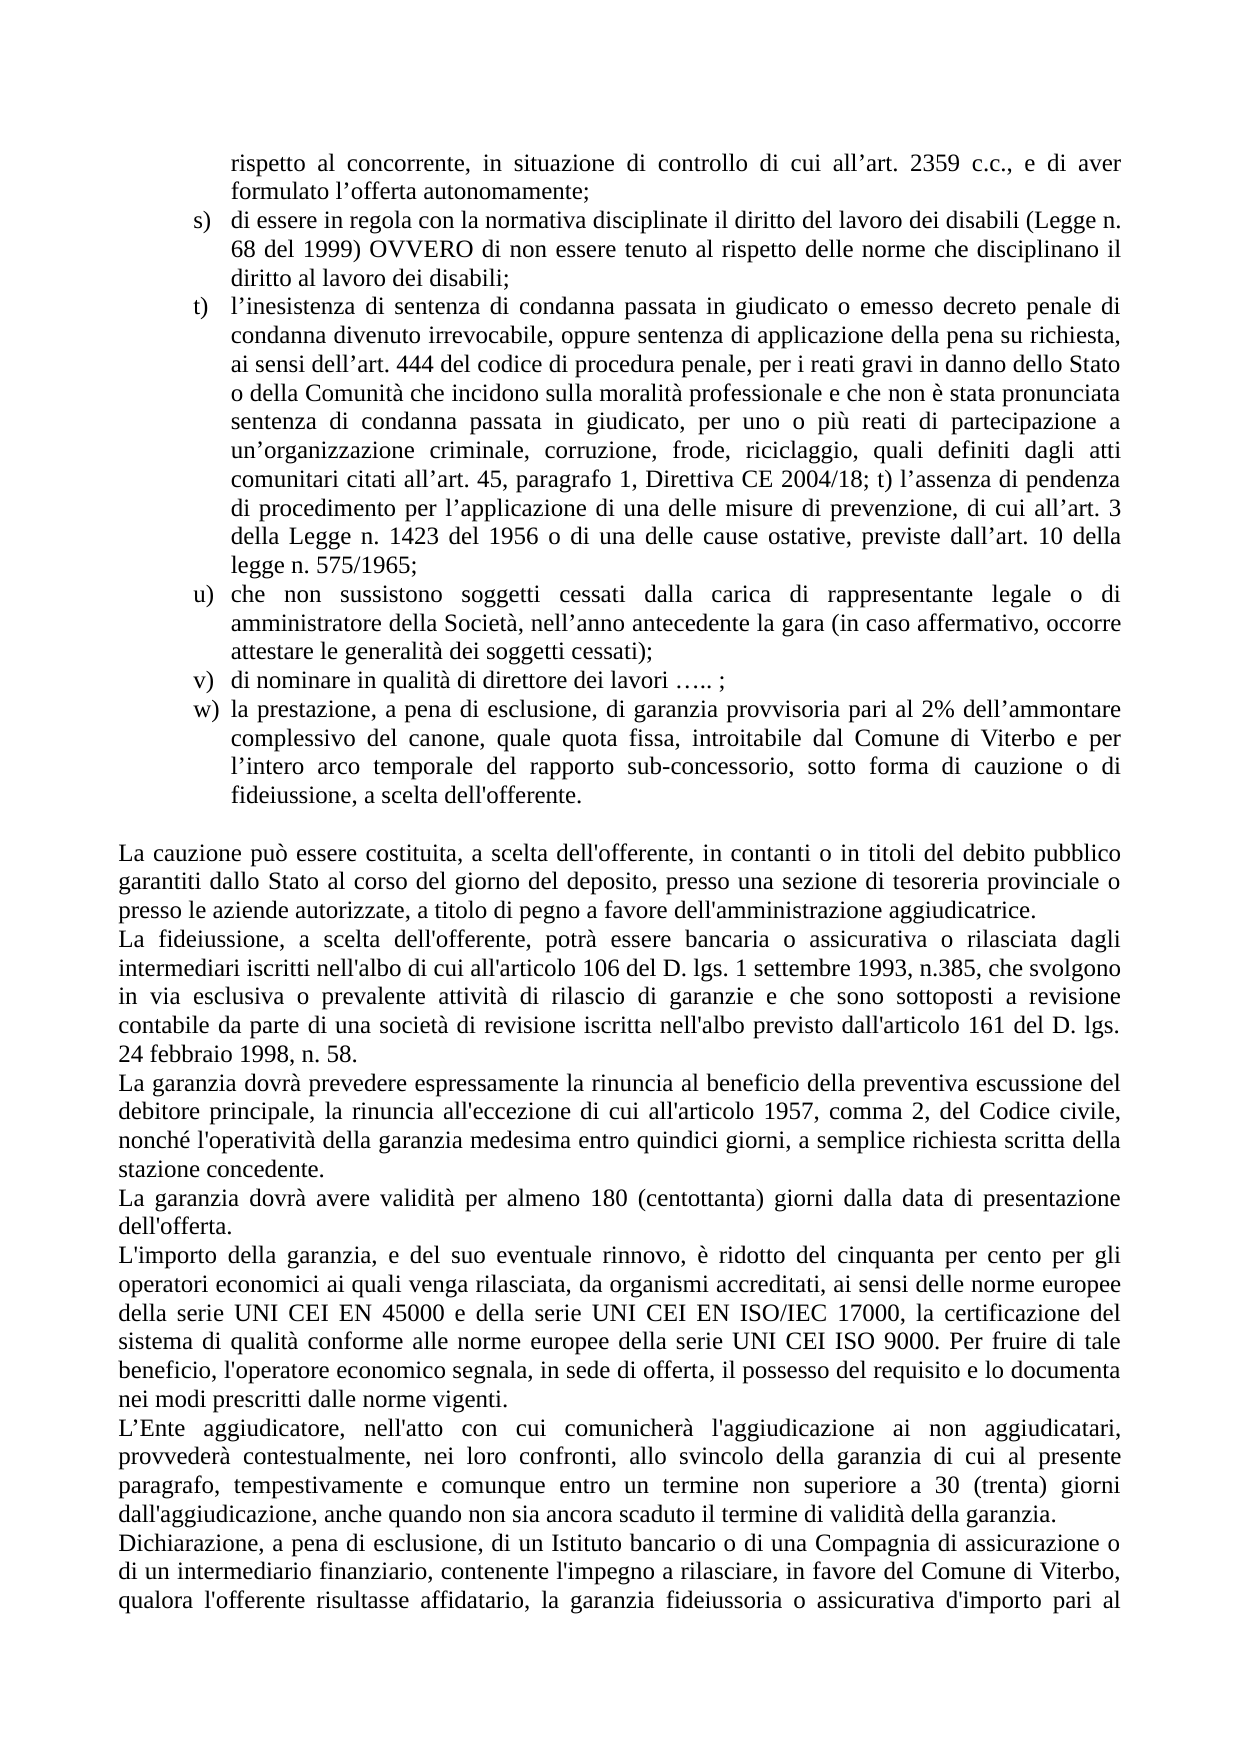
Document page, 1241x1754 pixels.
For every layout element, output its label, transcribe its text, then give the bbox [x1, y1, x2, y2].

list di nominare in qualità di direttore dei lavori ….. ; [193, 665, 1122, 694]
list rispetto al concorrente, in situazione di controllo di cui all’art. 2359 c.c., e di aver formulato l’offerta autonomamente; [193, 148, 1122, 205]
text L'importo della garanzia, e del suo eventuale rinnovo, è ridotto del cinquanta per cento per gli operatori economici ai quali venga rilasciata, da organismi accreditati, ai sensi delle norme europee della serie UNI CEI EN 45000 e della serie UNI CEI EN ISO/IEC 17000, la certificazione del sistema di qualità conforme alle norme europee della serie UNI CEI ISO 9000. Per fruire di tale beneficio, l'operatore economico segnala, in sede di offerta, il possesso del requisito e lo documenta nei modi prescritti dalle norme vigenti. [118, 1240, 1122, 1413]
list di essere in regola con la normativa disciplinate il diritto del lavoro dei disabili (Legge n. 68 del 1999) OVVERO di non essere tenuto al rispetto delle norme che disciplinano il diritto al lavoro dei disabili; [193, 205, 1122, 291]
text Dichiarazione, a pena di esclusione, di un Istituto bancario o di una Compagnia di assicurazione o di un intermediario finanziario, contenente l'impegno a rilasciare, in favore del Comune di Viterbo, qualora l'offerente risultasse affidatario, la garanzia fideiussoria o assicurativa d'importo pari al [118, 1528, 1122, 1614]
text L’Ente aggiudicatore, nell'atto con cui comunicherà l'aggiudicazione ai non aggiudicatari, provvederà contestualmente, nei loro confronti, allo svincolo della garanzia di cui al presente paragrafo, tempestivamente e comunque entro un termine non superiore a 30 (trenta) giorni dall'aggiudicazione, anche quando non sia ancora scaduto il termine di validità della garanzia. [118, 1413, 1122, 1528]
text La garanzia dovrà prevedere espressamente la rinuncia al beneficio della preventiva escussione del debitore principale, la rinuncia all'eccezione di cui all'articolo 1957, comma 2, del Codice civile, nonché l'operatività della garanzia medesima entro quindici giorni, a semplice richiesta scritta della stazione concedente. [118, 1068, 1122, 1183]
text La cauzione può essere costituita, a scelta dell'offerente, in contanti o in titoli del debito pubblico garantiti dallo Stato al corso del giorno del deposito, presso una sezione di tesoreria provinciale o presso le aziende autorizzate, a titolo di pegno a favore dell'amministrazione aggiudicatrice. [118, 838, 1122, 924]
list che non sussistono soggetti cessati dalla carica di rappresentante legale o di amministratore della Società, nell’anno antecedente la gara (in caso affermativo, occorre attestare le generalità dei soggetti cessati); [193, 579, 1122, 665]
text La garanzia dovrà avere validità per almeno 180 (centottanta) giorni dalla data di presentazione dell'offerta. [118, 1183, 1122, 1240]
text La fideiussione, a scelta dell'offerente, potrà essere bancaria o assicurativa o rilasciata dagli intermediari iscritti nell'albo di cui all'articolo 106 del D. lgs. 1 settembre 1993, n.385, che svolgono in via esclusiva o prevalente attività di rilascio di garanzie e che sono sottoposti a revisione contabile da parte di una società di revisione iscritta nell'albo previsto dall'articolo 161 del D. lgs. 24 febbraio 1998, n. 58. [118, 924, 1122, 1068]
list l’inesistenza di sentenza di condanna passata in giudicato o emesso decreto penale di condanna divenuto irrevocabile, oppure sentenza di applicazione della pena su richiesta, ai sensi dell’art. 444 del codice di procedura penale, per i reati gravi in danno dello Stato o della Comunità che incidono sulla moralità professionale e che non è stata pronunciata sentenza di condanna passata in giudicato, per uno o più reati di partecipazione a un’organizzazione criminale, corruzione, frode, riciclaggio, quali definiti dagli atti comunitari citati all’art. 45, paragrafo 1, Direttiva CE 2004/18; t) l’assenza di pendenza di procedimento per l’applicazione di una delle misure di prevenzione, di cui all’art. 3 della Legge n. 1423 del 1956 o di una delle cause ostative, previste dall’art. 10 della legge n. 575/1965; [193, 291, 1122, 579]
list la prestazione, a pena di esclusione, di garanzia provvisoria pari al 2% dell’ammontare complessivo del canone, quale quota fissa, introitabile dal Comune di Viterbo e per l’intero arco temporale del rapporto sub-concessorio, sotto forma di cauzione o di fideiussione, a scelta dell'offerente. [193, 694, 1122, 809]
